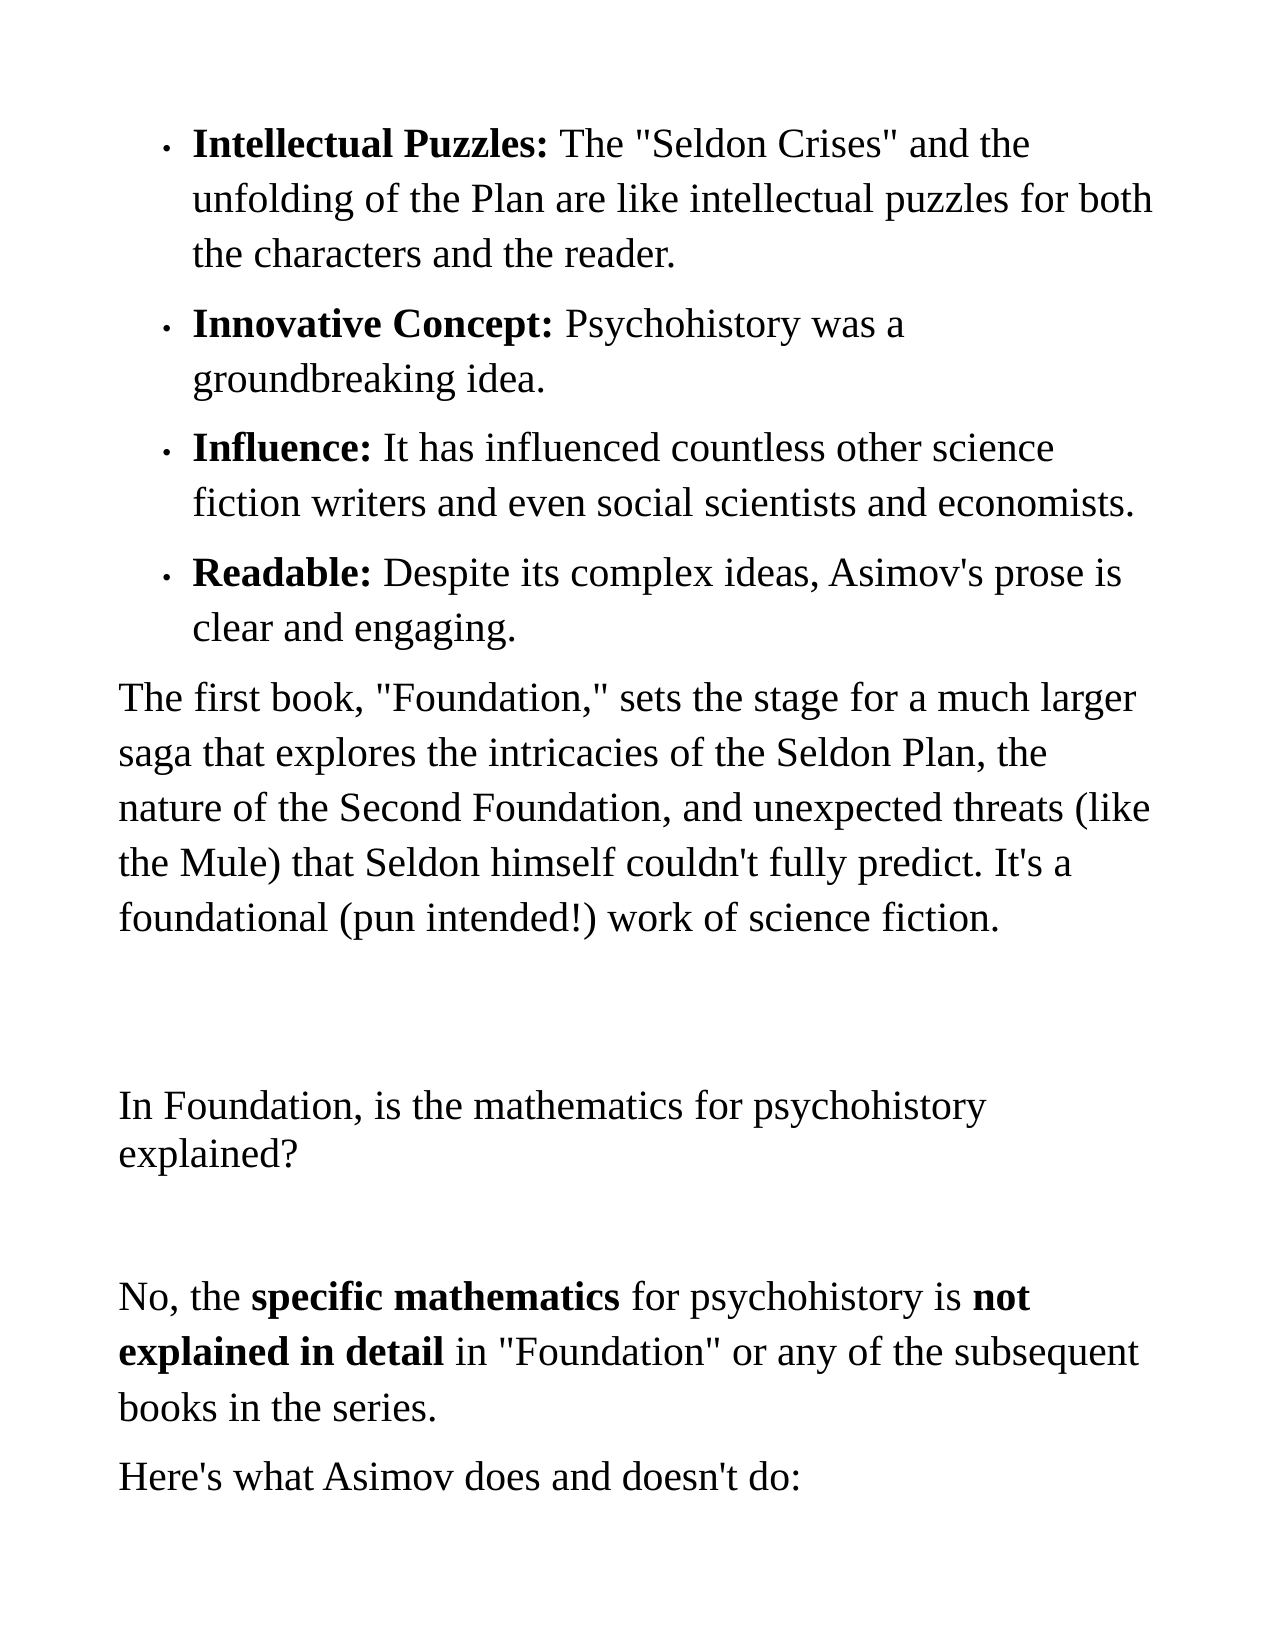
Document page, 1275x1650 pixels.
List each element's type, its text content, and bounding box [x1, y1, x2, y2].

list Readable: Despite its complex ideas, Asimov's prose is clear and engaging. [162, 548, 1157, 651]
list Innovative Concept: Psychohistory was a groundbreaking idea. [162, 298, 1157, 401]
text Here's what Asimov does and doesn't do: [118, 1452, 1157, 1499]
text The first book, "Foundation," sets the stage for a much larger saga that explores the intricacies of the Seldon Plan, the nature of the Second Foundation, and unexpected threats (like the Mule) that Seldon himself couldn't fully predict. It's a foundational (pun intended!) work of science fiction. [118, 672, 1157, 941]
text In Foundation, is the mathematics for psychohistory explained? [118, 1080, 1157, 1176]
list Influence: It has influenced countless other science fiction writers and even social scientists and economists. [162, 423, 1157, 526]
list Intellectual Puzzles: The "Seldon Crises" and the unfolding of the Plan are like intellectual puzzles for both the characters and the reader. [162, 118, 1157, 276]
text No, the specific mathematics for psychohistory is not explained in detail in "Foundation" or any of the subsequent books in the series. [118, 1272, 1157, 1430]
